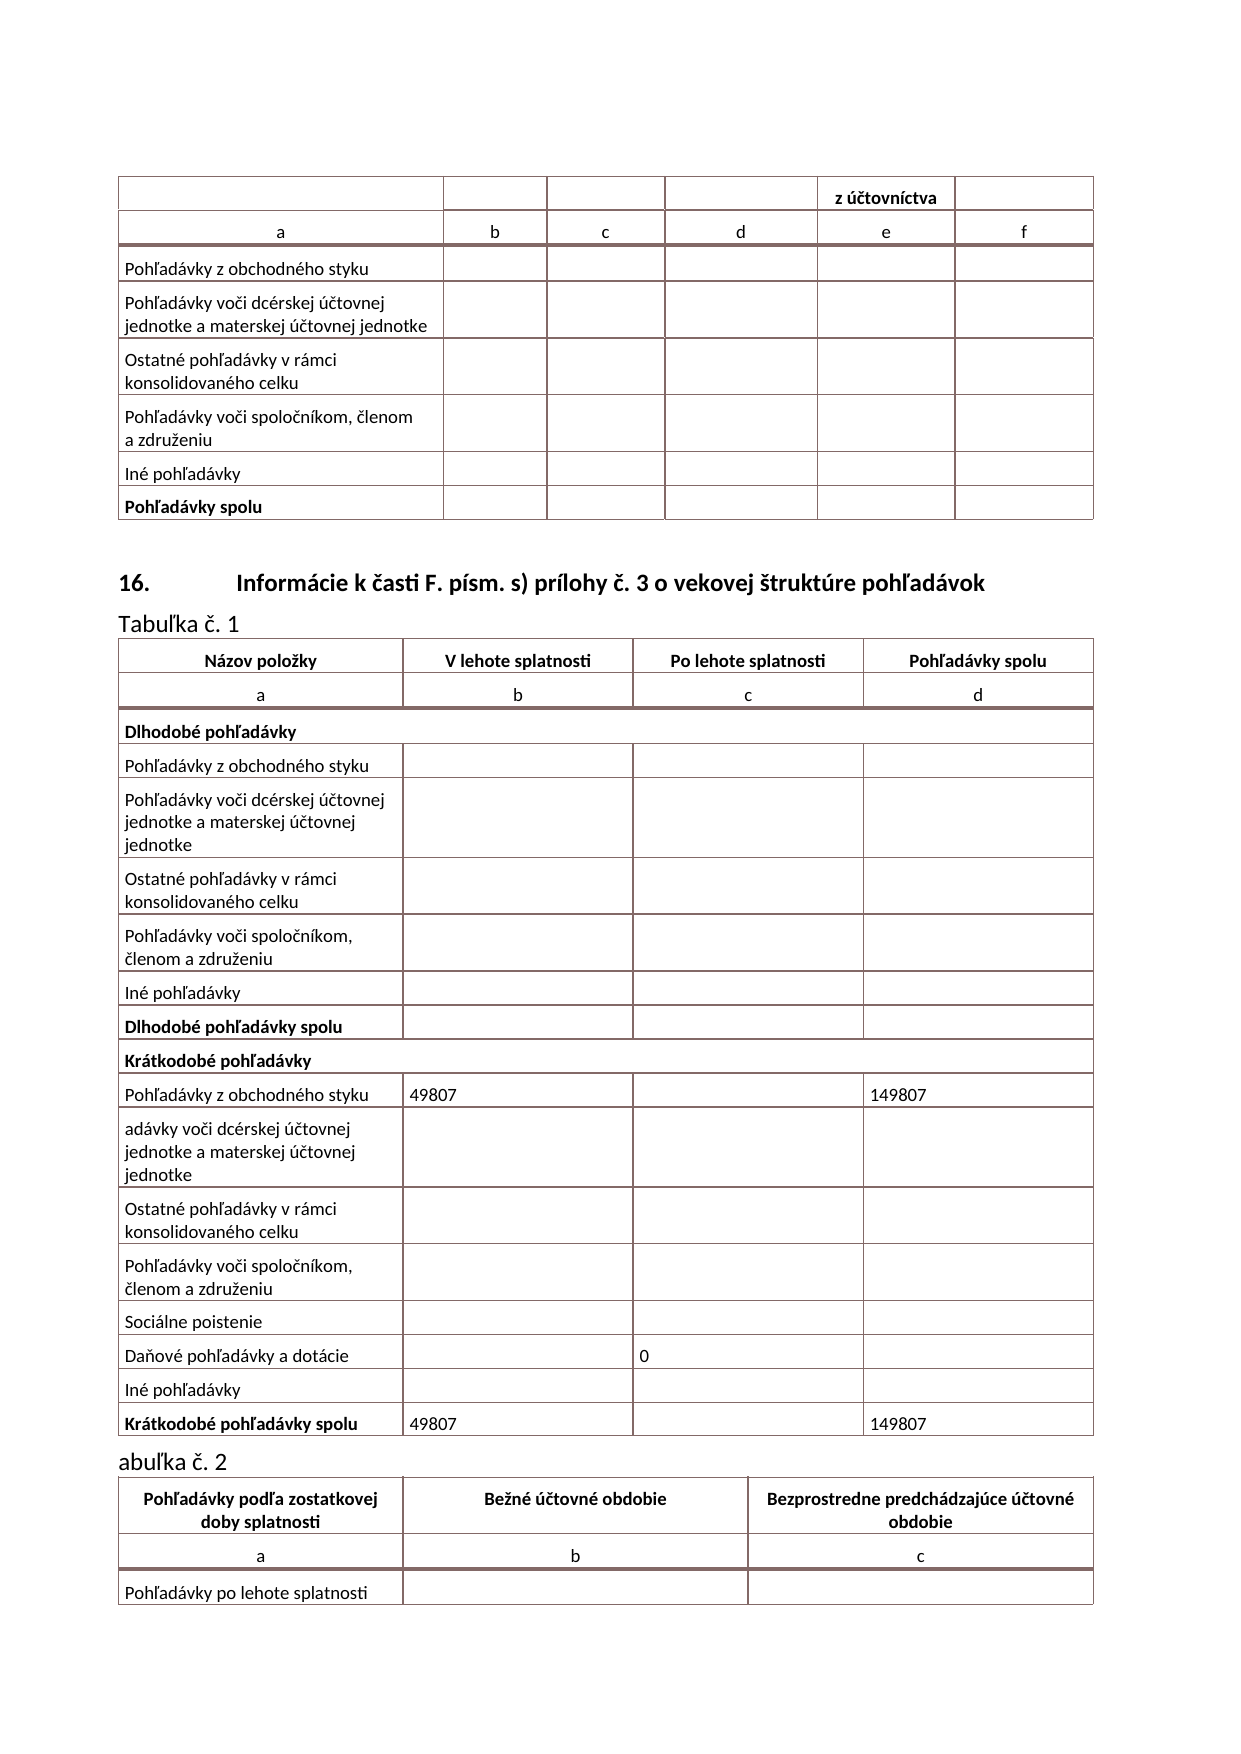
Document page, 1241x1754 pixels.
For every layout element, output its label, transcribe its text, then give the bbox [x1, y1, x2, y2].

table_cell [956, 282, 1093, 337]
table_header Pohľadávky spolu [864, 639, 1093, 672]
table_cell b [404, 1534, 747, 1567]
table_cell [864, 1188, 1093, 1243]
table_cell b [444, 211, 546, 243]
table_cell [666, 452, 817, 485]
table_header V lehote splatnosti [404, 639, 632, 672]
table_cell [864, 778, 1093, 857]
table_cell c [548, 211, 664, 243]
table_cell [634, 744, 863, 777]
table_cell [404, 915, 632, 970]
table_cell [956, 247, 1093, 280]
table_cell [666, 339, 817, 394]
table_cell [956, 339, 1093, 394]
table_cell Ostatné pohľadávky v rámci konsolidovaného celku [119, 858, 402, 913]
table_cell d [864, 673, 1093, 706]
table_cell [404, 858, 632, 913]
table_cell [864, 1244, 1093, 1300]
table_cell Pohľadávky voči spoločníkom, členom a združeniu [119, 1244, 402, 1300]
table_cell [404, 1108, 632, 1186]
table_cell [548, 395, 664, 451]
table_cell [956, 452, 1093, 485]
table_cell [818, 452, 954, 485]
table_cell [818, 395, 954, 451]
table_cell [634, 1301, 863, 1334]
table_cell z účtovníctva [818, 177, 954, 209]
table_header Názov položky [119, 639, 402, 672]
table_cell adávky voči dcérskej účtovnej jednotke a materskej účtovnej jednotke [119, 1108, 402, 1186]
table_cell Ostatné pohľadávky v rámci konsolidovaného celku [119, 339, 443, 394]
table_cell Dlhodobé pohľadávky [119, 710, 1093, 743]
table_cell [548, 452, 664, 485]
table_cell e [818, 211, 954, 243]
table_header Po lehote splatnosti [634, 639, 863, 672]
table_cell 149807 [864, 1403, 1093, 1435]
table_cell Ostatné pohľadávky v rámci konsolidovaného celku [119, 1188, 402, 1243]
table_cell [404, 744, 632, 777]
table_cell [444, 247, 546, 280]
table_cell [666, 486, 817, 519]
table_cell [634, 972, 863, 1004]
table_cell Pohľadávky po lehote splatnosti [119, 1571, 402, 1604]
table_cell c [749, 1534, 1093, 1567]
table_cell [634, 1006, 863, 1038]
table_cell [818, 486, 954, 519]
table_cell Pohľadávky z obchodného styku [119, 247, 443, 280]
table_cell Pohľadávky z obchodného styku [119, 744, 402, 777]
table_cell Pohľadávky voči spoločníkom, členom a združeniu [119, 395, 443, 451]
text abuľka č. 2 [118, 1446, 1122, 1476]
table_cell [444, 395, 546, 451]
table_cell [864, 1006, 1093, 1038]
text 16. Informácie k časti F. písm. s) prílohy č. 3 o vekovej štruktúre pohľadávok [118, 567, 1122, 598]
table_cell c [634, 673, 863, 706]
text Tabuľka č. 1 [118, 608, 1122, 638]
table_cell [548, 247, 664, 280]
table_cell [956, 395, 1093, 451]
table_cell [634, 1369, 863, 1402]
table_cell d [666, 211, 817, 243]
table_cell [548, 339, 664, 394]
table_cell Pohľadávky voči dcérskej účtovnej jednotke a materskej účtovnej jednotke [119, 282, 443, 337]
table_cell 0 [634, 1335, 863, 1368]
table_cell [444, 452, 546, 485]
table_cell Iné pohľadávky [119, 972, 402, 1004]
table_cell [634, 915, 863, 970]
table_cell Iné pohľadávky [119, 452, 443, 485]
table_cell [404, 778, 632, 857]
table_cell [634, 1244, 863, 1300]
table_cell 149807 [864, 1074, 1093, 1106]
table_cell [548, 282, 664, 337]
table_cell f [956, 211, 1093, 243]
table_cell [404, 1188, 632, 1243]
table_cell [404, 1301, 632, 1334]
table_cell [634, 1108, 863, 1186]
table_cell [634, 1188, 863, 1243]
table_cell Dlhodobé pohľadávky spolu [119, 1006, 402, 1038]
table_cell [404, 972, 632, 1004]
table_cell [864, 1301, 1093, 1334]
table_cell [749, 1571, 1093, 1604]
table_cell [444, 339, 546, 394]
table_cell Pohľadávky voči spoločníkom, členom a združeniu [119, 915, 402, 970]
table_cell [666, 395, 817, 451]
table_cell [404, 1006, 632, 1038]
table_cell 49807 [404, 1403, 632, 1435]
table_cell Krátkodobé pohľadávky [119, 1040, 1093, 1072]
table_cell [404, 1335, 632, 1368]
table_cell Pohľadávky spolu [119, 486, 443, 519]
table_cell [666, 282, 817, 337]
table_cell [666, 247, 817, 280]
table_cell [818, 247, 954, 280]
table_cell [864, 915, 1093, 970]
table_cell [548, 486, 664, 519]
table_cell Iné pohľadávky [119, 1369, 402, 1402]
table_cell [404, 1571, 747, 1604]
table_cell Sociálne poistenie [119, 1301, 402, 1334]
table_cell [956, 177, 1093, 209]
table_cell [818, 339, 954, 394]
table_header Bezprostredne predchádzajúce účtovné obdobie [749, 1478, 1093, 1533]
table_header [119, 177, 443, 209]
table_cell Daňové pohľadávky a dotácie [119, 1335, 402, 1368]
table_cell [818, 282, 954, 337]
table_cell b [404, 673, 632, 706]
table_cell [634, 1074, 863, 1106]
table_cell 49807 [404, 1074, 632, 1106]
table_header Pohľadávky podľa zostatkovej doby splatnosti [119, 1478, 402, 1533]
table_cell [634, 778, 863, 857]
table_cell [404, 1369, 632, 1402]
table_cell [864, 858, 1093, 913]
table_cell [864, 1369, 1093, 1402]
table_cell a [119, 673, 402, 706]
table_cell Pohľadávky voči dcérskej účtovnej jednotke a materskej účtovnej jednotke [119, 778, 402, 857]
table_cell Krátkodobé pohľadávky spolu [119, 1403, 402, 1435]
table_cell [864, 1335, 1093, 1368]
table_cell [404, 1244, 632, 1300]
table_cell [864, 1108, 1093, 1186]
table_cell [864, 972, 1093, 1004]
table_cell a [119, 1534, 402, 1567]
table_cell [666, 177, 817, 209]
table_cell [444, 282, 546, 337]
table_cell [634, 1403, 863, 1435]
table_cell [444, 486, 546, 519]
table_cell [634, 858, 863, 913]
table_cell a [119, 211, 443, 243]
table_cell Pohľadávky z obchodného styku [119, 1074, 402, 1106]
table_cell [864, 744, 1093, 777]
table_cell [956, 486, 1093, 519]
table_header Bežné účtovné obdobie [404, 1478, 747, 1533]
table_cell [548, 177, 664, 209]
table_cell [444, 177, 546, 209]
